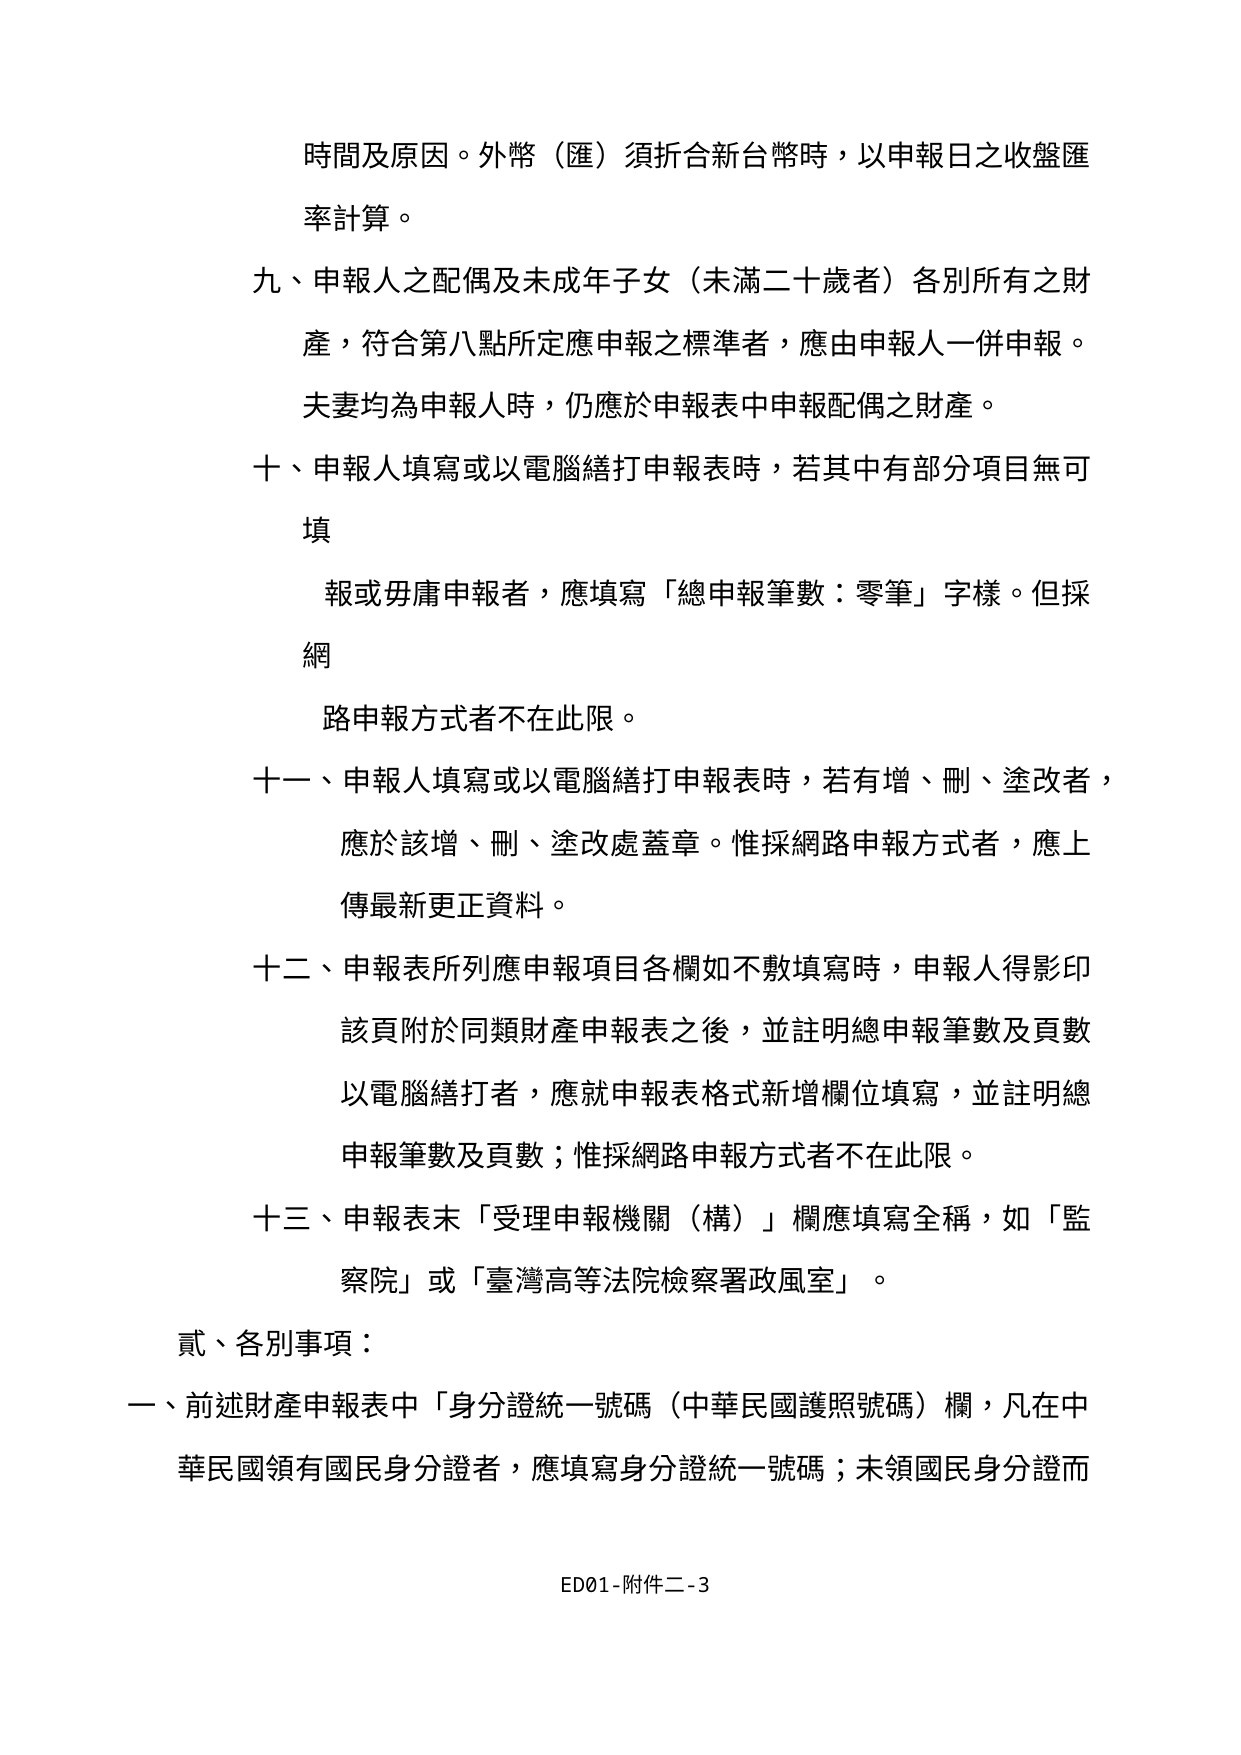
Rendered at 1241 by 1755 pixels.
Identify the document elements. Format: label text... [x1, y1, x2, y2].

text 率計算。 [227, 175, 1093, 237]
text 十二、申報表所列應申報項目各欄如不敷填寫時，申報人得影印該頁附於同類財產申報表之後，並註明總申報筆數及頁數；以電腦繕打者，應就申報表格式新增欄位填寫，並註明總申報筆數及頁數；惟採網路申報方式者不在此限。 [252, 925, 1093, 1175]
text 時間及原因。外幣（匯）須折合新台幣時，以申報日之收盤匯 [227, 112, 1093, 175]
text 十三、申報表末「受理申報機關（構）」欄應填寫全稱，如「監察院」或「臺灣高等法院檢察署政風室」。 [252, 1175, 1093, 1300]
text 九、申報人之配偶及未成年子女（未滿二十歲者）各別所有之財產，符合第八點所定應申報之標準者，應由申報人一併申報。夫妻均為申報人時，仍應於申報表中申報配偶之財產。 [252, 237, 1093, 425]
text 十一、申報人填寫或以電腦繕打申報表時，若有增、刪、塗改者，應於該增、刪、塗改處蓋章。惟採網路申報方式者，應上傳最新更正資料。 [252, 737, 1093, 925]
text 十、申報人填寫或以電腦繕打申報表時，若其中有部分項目無可填 [252, 425, 1093, 550]
text 路申報方式者不在此限。 [252, 675, 1093, 737]
text 貳、各別事項： [177, 1300, 1093, 1362]
text 一、前述財產申報表中「身分證統一號碼（中華民國護照號碼）欄，凡在中華民國領有國民身分證者，應填寫身分證統一號碼；未領國民身分證而 [127, 1362, 1093, 1487]
text 報或毋庸申報者，應填寫「總申報筆數：零筆」字樣。但採網 [252, 550, 1093, 675]
